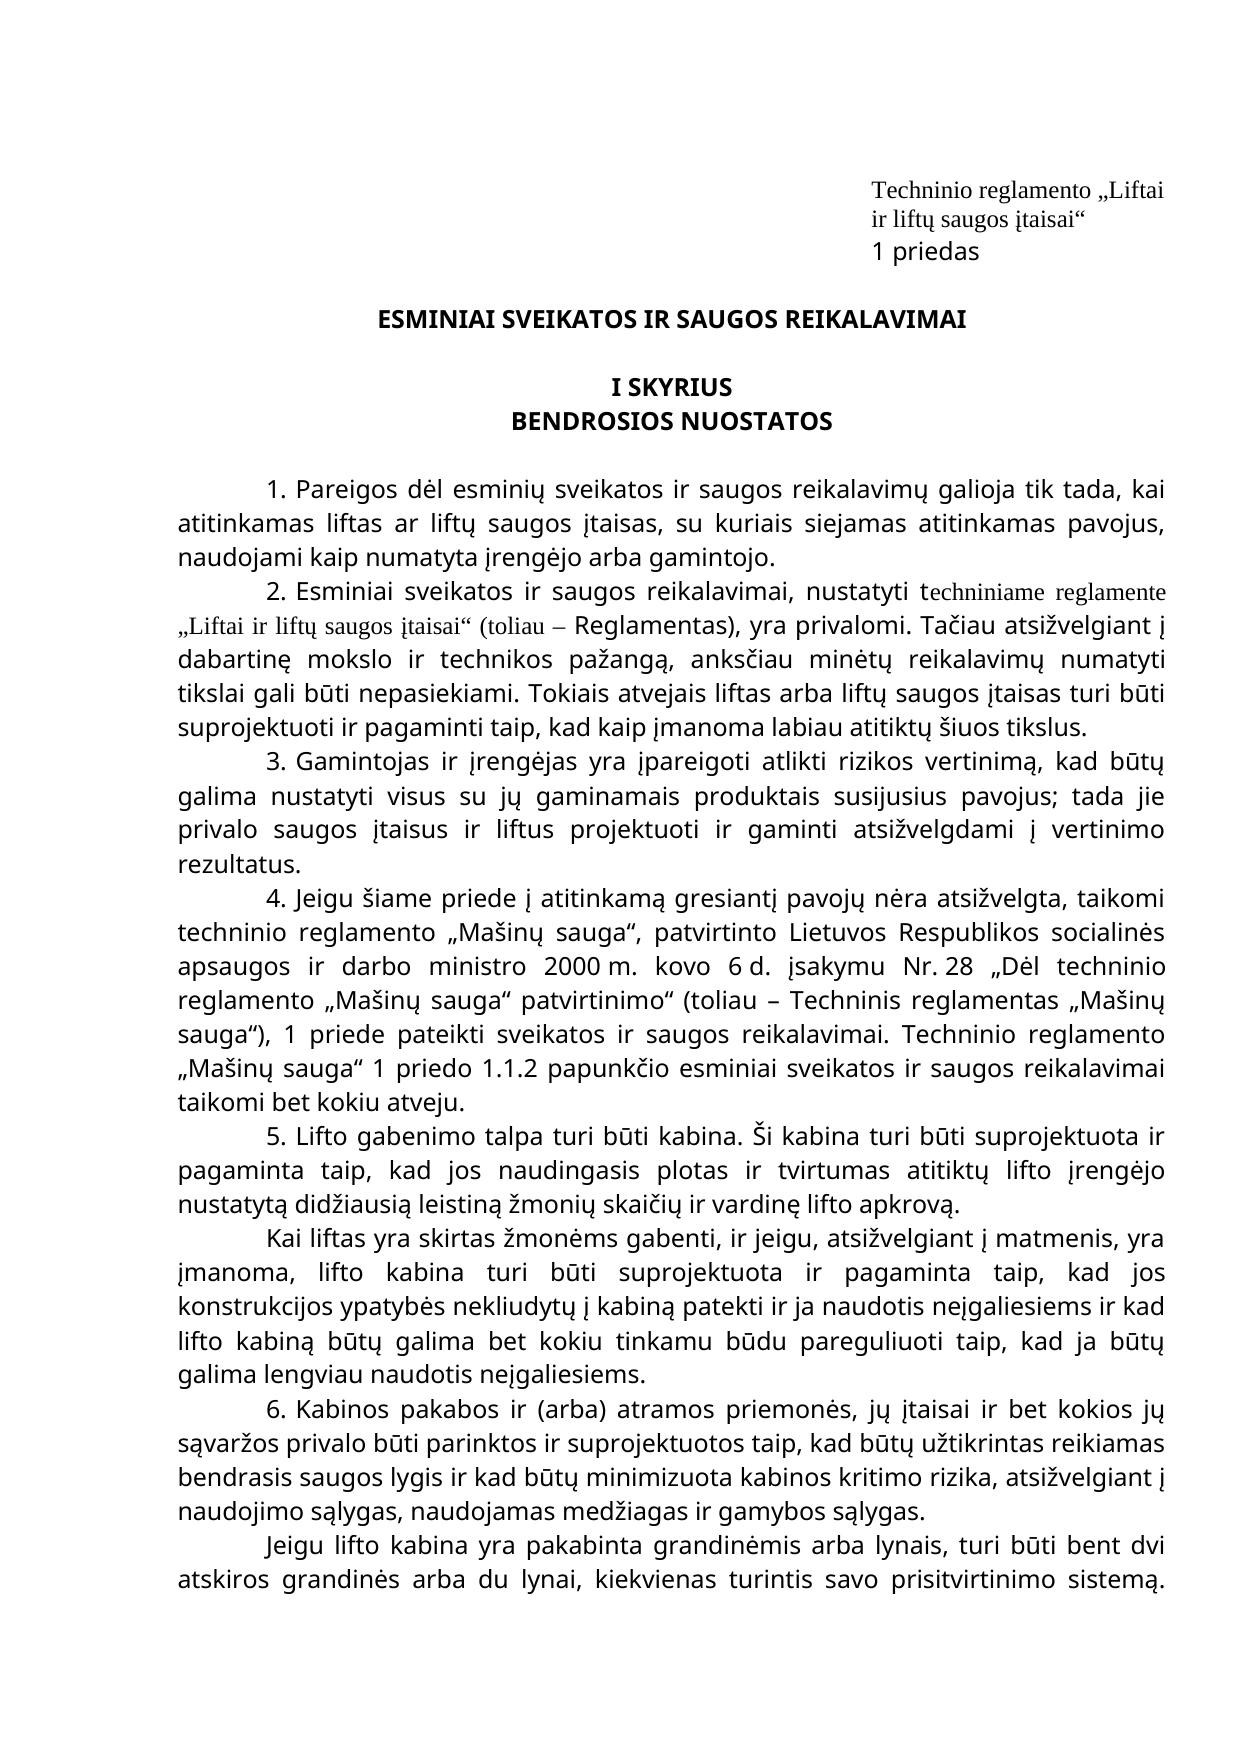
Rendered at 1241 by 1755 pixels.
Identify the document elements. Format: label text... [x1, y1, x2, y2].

text 5. Lifto gabenimo talpa turi būti kabina. Ši kabina turi būti suprojektuota ir pagaminta taip, kad jos naudingasis plotas ir tvirtumas atitiktų lifto įrengėjo nustatytą didžiausią leistiną žmonių skaičių ir vardinę lifto apkrovą. [177, 1119, 1166, 1221]
text ESMINIAI SVEIKATOS IR SAUGOS REIKALAVIMAI [177, 301, 1166, 335]
text Techninio reglamento „Liftai [871, 176, 1166, 204]
text 1. Pareigos dėl esminių sveikatos ir saugos reikalavimų galioja tik tada, kai atitinkamas liftas ar liftų saugos įtaisas, su kuriais siejamas atitinkamas pavojus, naudojami kaip numatyta įrengėjo arba gamintojo. [177, 472, 1166, 574]
text 1 priedas [871, 233, 1166, 267]
text Kai liftas yra skirtas žmonėms gabenti, ir jeigu, atsižvelgiant į matmenis, yra įmanoma, lifto kabina turi būti suprojektuota ir pagaminta taip, kad jos konstrukcijos ypatybės nekliudytų į kabiną patekti ir ja naudotis neįgaliesiems ir kad lifto kabiną būtų galima bet kokiu tinkamu būdu pareguliuoti taip, kad ja būtų galima lengviau naudotis neįgaliesiems. [177, 1221, 1166, 1391]
text Jeigu lifto kabina yra pakabinta grandinėmis arba lynais, turi būti bent dvi atskiros grandinės arba du lynai, kiekvienas turintis savo prisitvirtinimo sistemą. [177, 1527, 1166, 1596]
text 4. Jeigu šiame priede į atitinkamą gresiantį pavojų nėra atsižvelgta, taikomi techninio reglamento „Mašinų sauga“, patvirtinto Lietuvos Respublikos socialinės apsaugos ir darbo ministro 2000 m. kovo 6 d. įsakymu Nr. 28 „Dėl techninio reglamento „Mašinų sauga“ patvirtinimo“ (toliau – Techninis reglamentas „Mašinų sauga“), 1 priede pateikti sveikatos ir saugos reikalavimai. Techninio reglamento „Mašinų sauga“ 1 priedo 1.1.2 papunkčio esminiai sveikatos ir saugos reikalavimai taikomi bet kokiu atveju. [177, 880, 1166, 1119]
text ir liftų saugos įtaisai“ [871, 204, 1166, 233]
text BENDROSIOS NUOSTATOS [177, 403, 1166, 437]
text I SKYRIUS [177, 369, 1166, 403]
text 2. Esminiai sveikatos ir saugos reikalavimai, nustatyti techniniame reglamente „Liftai ir liftų saugos įtaisai“ (toliau – Reglamentas), yra privalomi. Tačiau atsižvelgiant į dabartinę mokslo ir technikos pažangą, anksčiau minėtų reikalavimų numatyti tikslai gali būti nepasiekiami. Tokiais atvejais liftas arba liftų saugos įtaisas turi būti suprojektuoti ir pagaminti taip, kad kaip įmanoma labiau atitiktų šiuos tikslus. [177, 574, 1166, 744]
text 6. Kabinos pakabos ir (arba) atramos priemonės, jų įtaisai ir bet kokios jų sąvaržos privalo būti parinktos ir suprojektuotos taip, kad būtų užtikrintas reikiamas bendrasis saugos lygis ir kad būtų minimizuota kabinos kritimo rizika, atsižvelgiant į naudojimo sąlygas, naudojamas medžiagas ir gamybos sąlygas. [177, 1391, 1166, 1527]
text 3. Gamintojas ir įrengėjas yra įpareigoti atlikti rizikos vertinimą, kad būtų galima nustatyti visus su jų gaminamais produktais susijusius pavojus; tada jie privalo saugos įtaisus ir liftus projektuoti ir gaminti atsižvelgdami į vertinimo rezultatus. [177, 744, 1166, 880]
